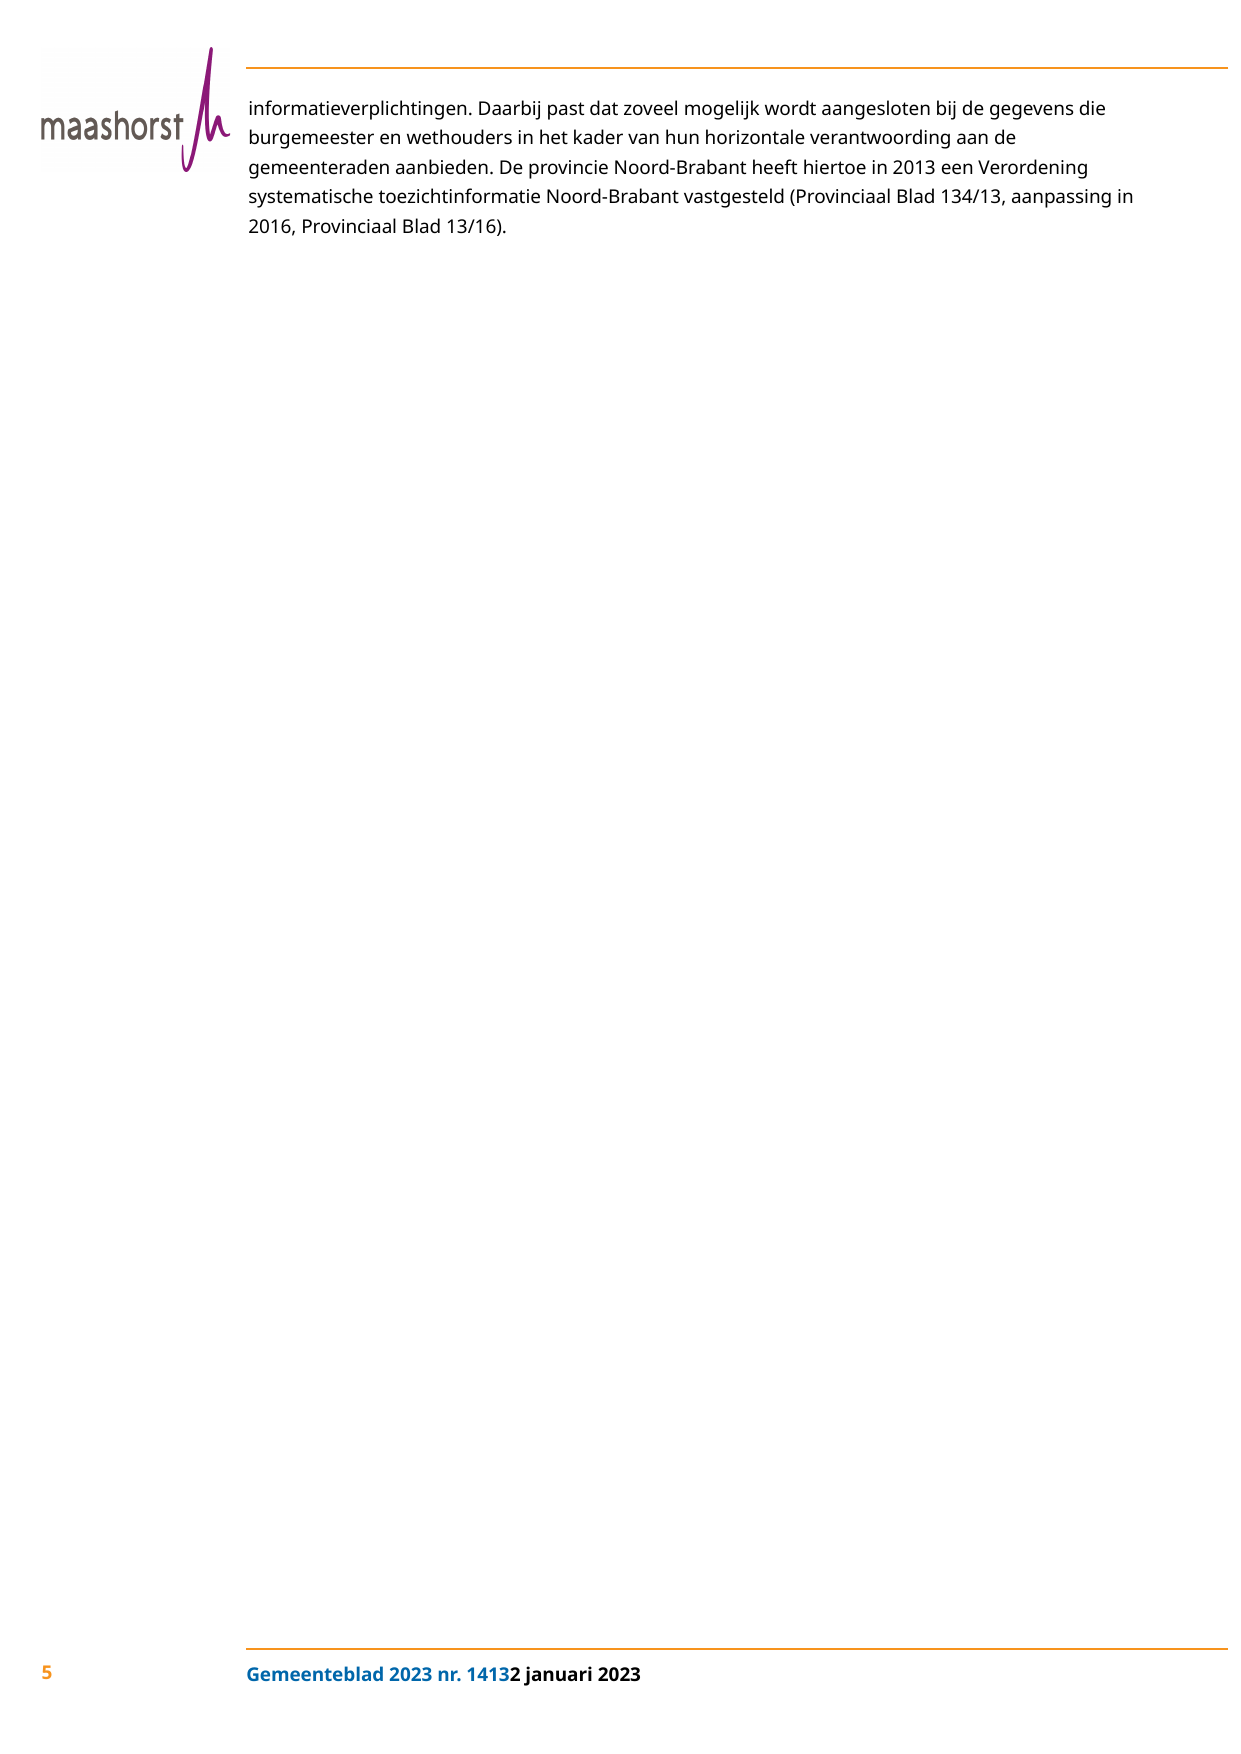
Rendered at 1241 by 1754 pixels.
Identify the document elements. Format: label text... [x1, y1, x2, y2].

picture [41, 47, 231, 172]
text informatieverplichtingen. Daarbij past dat zoveel mogelijk wordt aangesloten bij de gegevens die burgemeester en wethouders in het kader van hun horizontale verantwoording aan de gemeenteraden aanbieden. De provincie Noord-Brabant heeft hiertoe in 2013 een Verordening systematische toezichtinformatie Noord-Brabant vastgesteld (Provinciaal Blad 134/13, aanpassing in 2016, Provinciaal Blad 13/16). [248, 95, 1152, 239]
